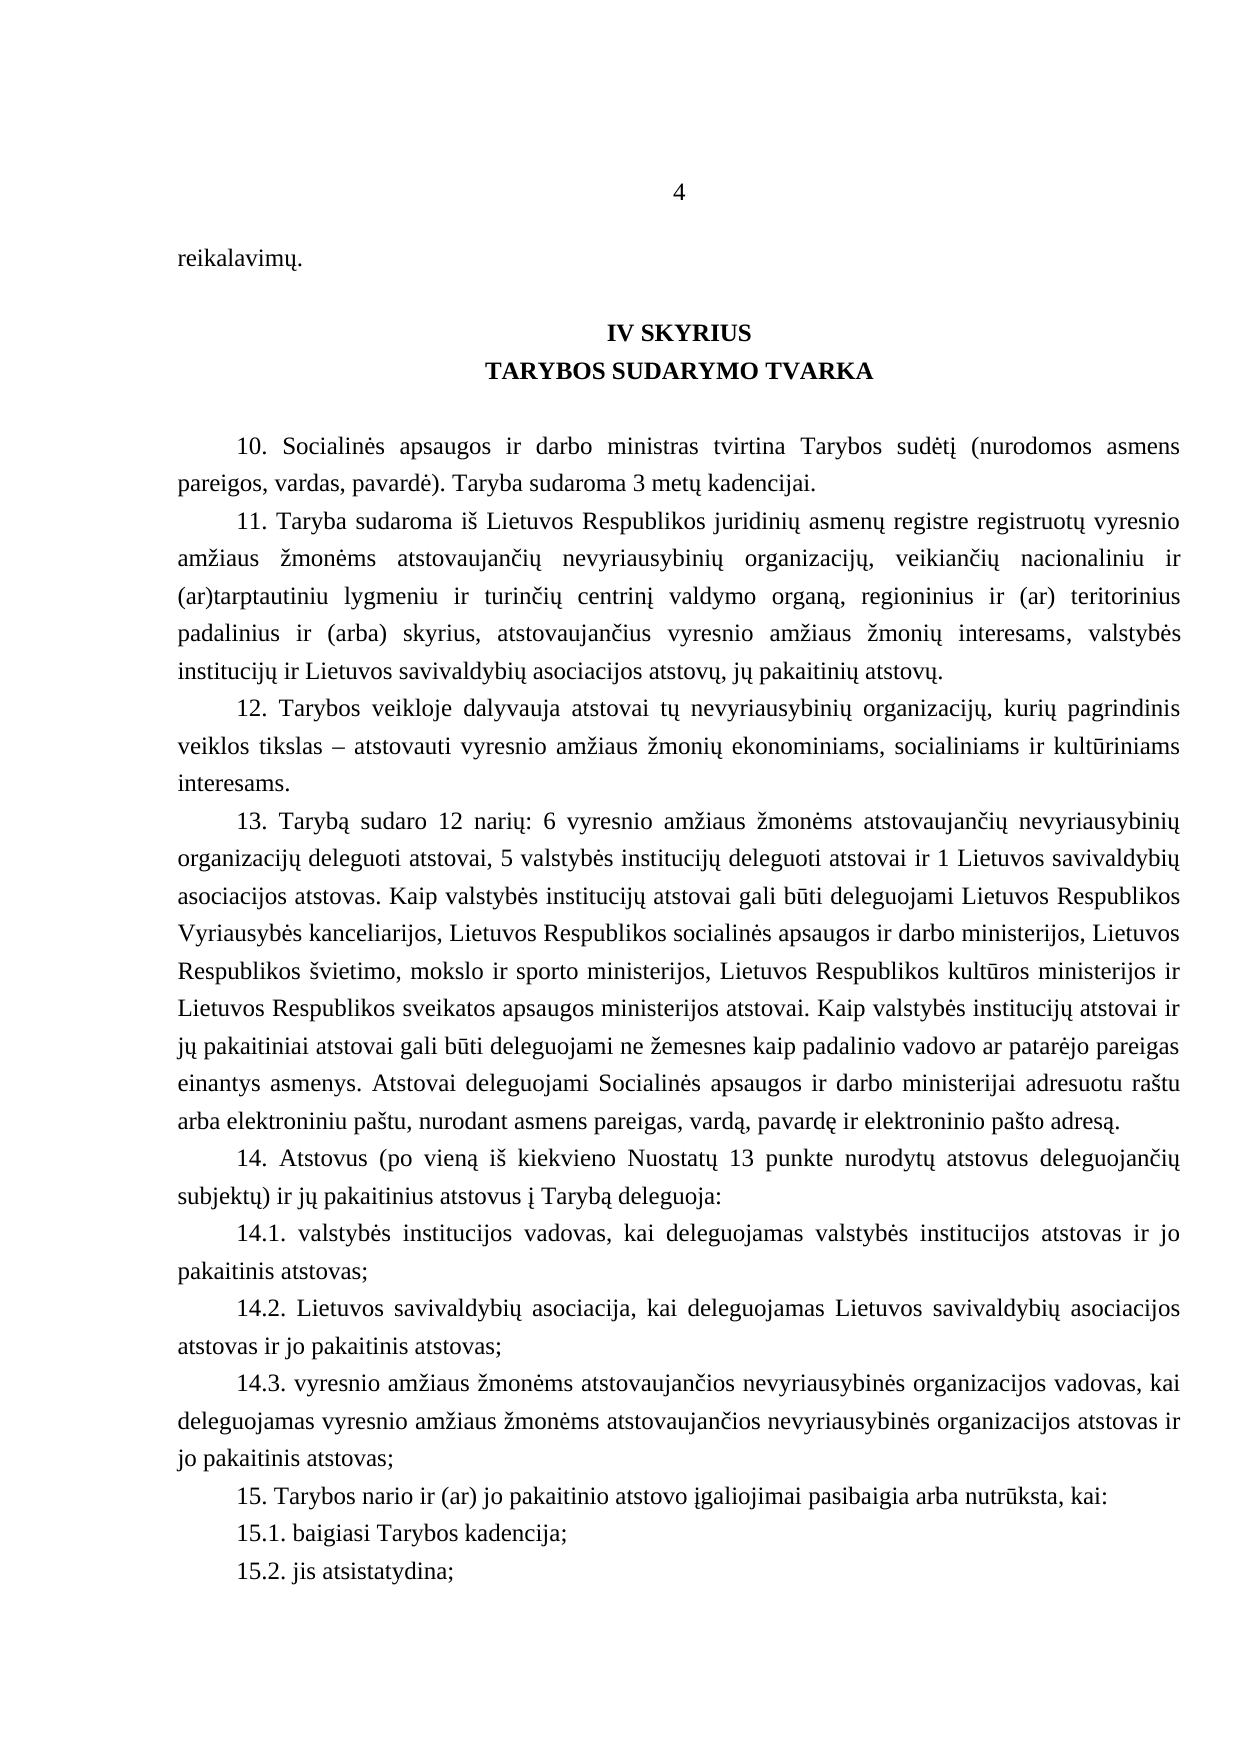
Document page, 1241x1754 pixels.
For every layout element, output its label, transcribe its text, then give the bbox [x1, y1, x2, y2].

text 14.1. valstybės institucijos vadovas, kai deleguojamas valstybės institucijos atstovas ir jo pakaitinis atstovas; [177, 1210, 1181, 1285]
text 15.1. baigiasi Tarybos kadencija; [177, 1510, 1181, 1547]
text 13. Tarybą sudaro 12 narių: 6 vyresnio amžiaus žmonėms atstovaujančių nevyriausybinių organizacijų deleguoti atstovai, 5 valstybės institucijų deleguoti atstovai ir 1 Lietuvos savivaldybių asociacijos atstovas. Kaip valstybės institucijų atstovai gali būti deleguojami Lietuvos Respublikos Vyriausybės kanceliarijos, Lietuvos Respublikos socialinės apsaugos ir darbo ministerijos, Lietuvos Respublikos švietimo, mokslo ir sporto ministerijos, Lietuvos Respublikos kultūros ministerijos ir Lietuvos Respublikos sveikatos apsaugos ministerijos atstovai. Kaip valstybės institucijų atstovai ir jų pakaitiniai atstovai gali būti deleguojami ne žemesnes kaip padalinio vadovo ar patarėjo pareigas einantys asmenys. Atstovai deleguojami Socialinės apsaugos ir darbo ministerijai adresuotu raštu arba elektroniniu paštu, nurodant asmens pareigas, vardą, pavardę ir elektroninio pašto adresą. [177, 797, 1181, 1135]
text IV SKYRIUS [177, 310, 1181, 347]
text 14. Atstovus (po vieną iš kiekvieno Nuostatų 13 punkte nurodytų atstovus deleguojančių subjektų) ir jų pakaitinius atstovus į Tarybą deleguoja: [177, 1135, 1181, 1210]
text 11. Taryba sudaroma iš Lietuvos Respublikos juridinių asmenų registre registruotų vyresnio amžiaus žmonėms atstovaujančių nevyriausybinių organizacijų, veikiančių nacionaliniu ir (ar)tarptautiniu lygmeniu ir turinčių centrinį valdymo organą, regioninius ir (ar) teritorinius padalinius ir (arba) skyrius, atstovaujančius vyresnio amžiaus žmonių interesams, valstybės institucijų ir Lietuvos savivaldybių asociacijos atstovų, jų pakaitinių atstovų. [177, 497, 1181, 685]
text 12. Tarybos veikloje dalyvauja atstovai tų nevyriausybinių organizacijų, kurių pagrindinis veiklos tikslas – atstovauti vyresnio amžiaus žmonių ekonominiams, socialiniams ir kultūriniams interesams. [177, 685, 1181, 797]
text 10. Socialinės apsaugos ir darbo ministras tvirtina Tarybos sudėtį (nurodomos asmens pareigos, vardas, pavardė). Taryba sudaroma 3 metų kadencijai. [177, 422, 1181, 497]
text 15. Tarybos nario ir (ar) jo pakaitinio atstovo įgaliojimai pasibaigia arba nutrūksta, kai: [177, 1472, 1181, 1510]
text reikalavimų. [177, 235, 1181, 272]
text 14.3. vyresnio amžiaus žmonėms atstovaujančios nevyriausybinės organizacijos vadovas, kai deleguojamas vyresnio amžiaus žmonėms atstovaujančios nevyriausybinės organizacijos atstovas ir jo pakaitinis atstovas; [177, 1360, 1181, 1472]
text 15.2. jis atsistatydina; [177, 1547, 1181, 1585]
text TARYBOS SUDARYMO TVARKA [177, 347, 1181, 385]
text 14.2. Lietuvos savivaldybių asociacija, kai deleguojamas Lietuvos savivaldybių asociacijos atstovas ir jo pakaitinis atstovas; [177, 1285, 1181, 1360]
